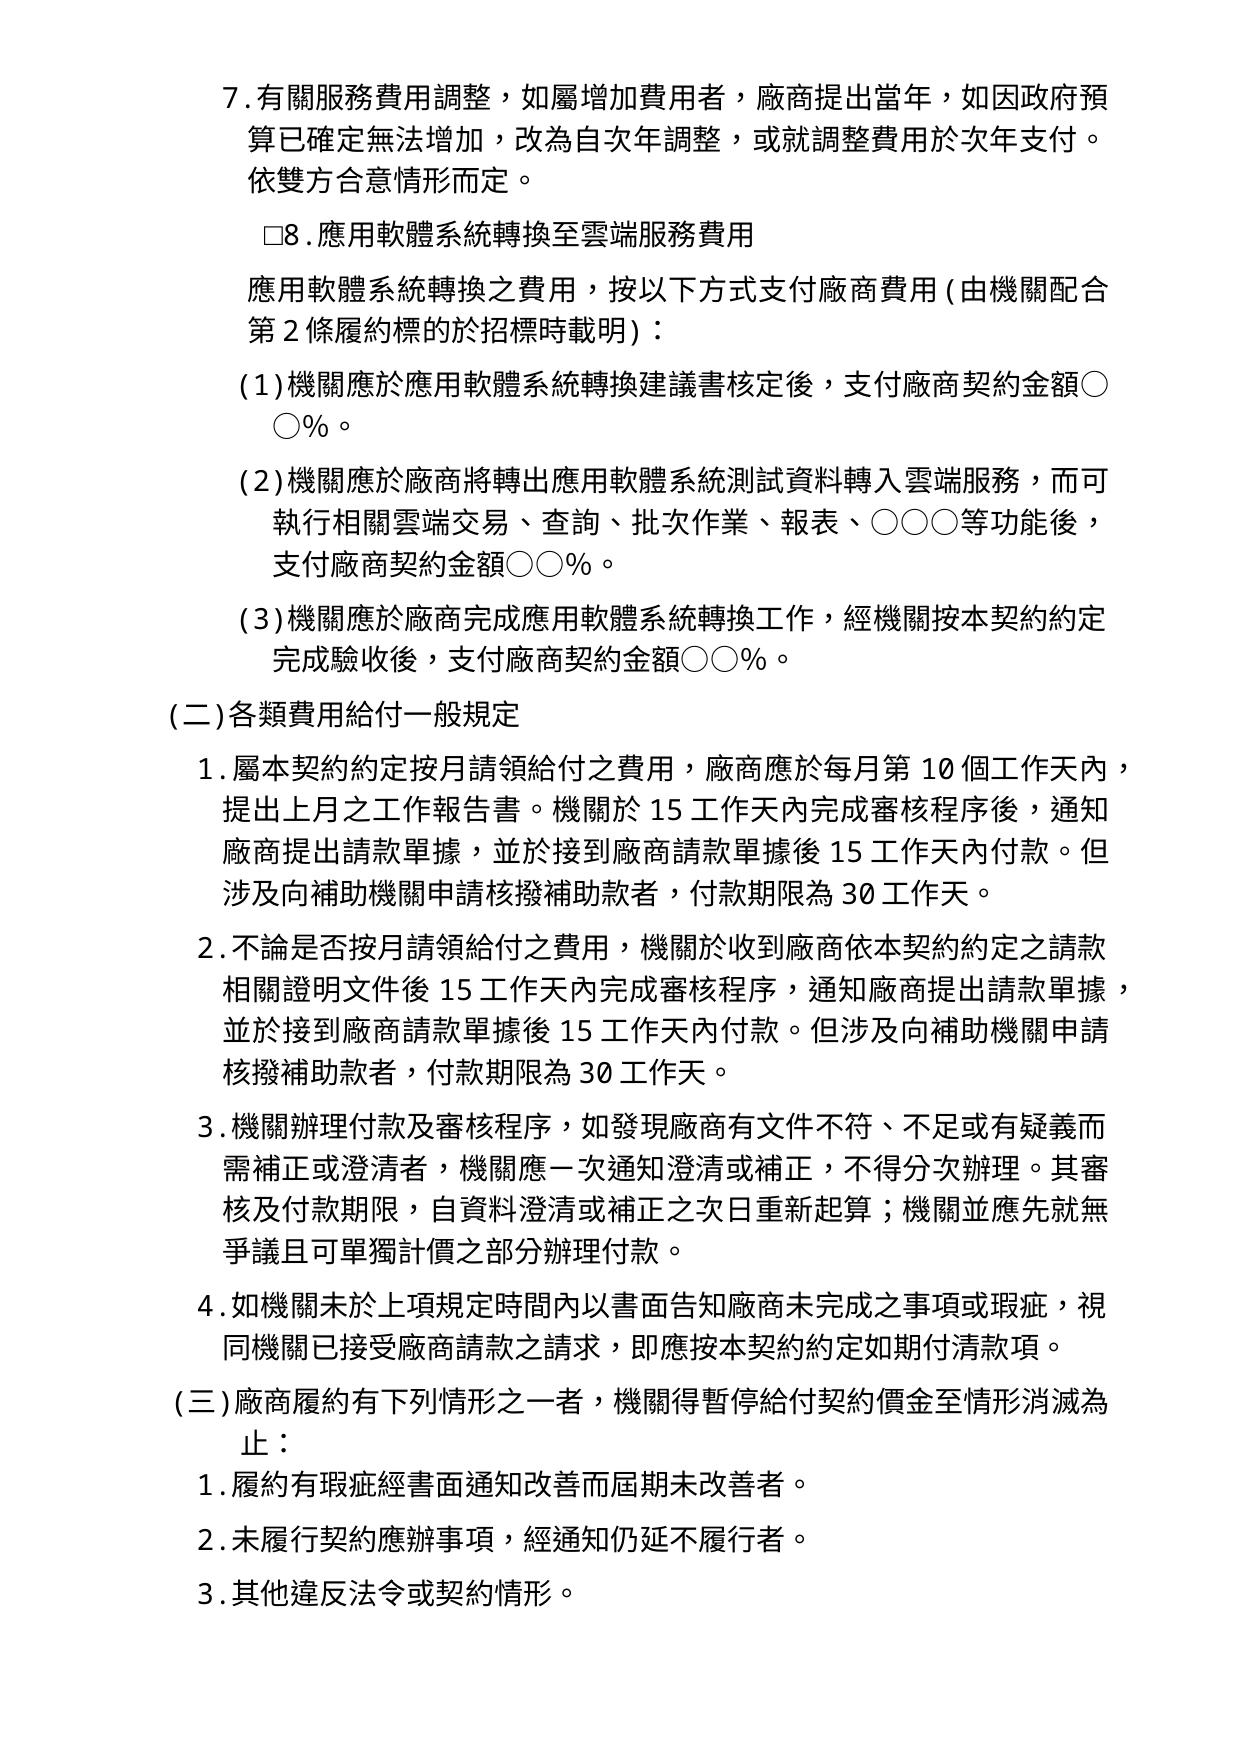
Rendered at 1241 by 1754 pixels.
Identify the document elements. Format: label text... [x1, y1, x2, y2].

text □8.應用軟體系統轉換至雲端服務費用 [135, 212, 1109, 254]
text 3.其他違反法令或契約情形。 [196, 1571, 1109, 1612]
text (三)廠商履約有下列情形之一者，機關得暫停給付契約價金至情形消滅為 [135, 1379, 1109, 1421]
text 1.屬本契約約定按月請領給付之費用，廠商應於每月第10個工作天內，提出上月之工作報告書。機關於15工作天內完成審核程序後，通知廠商提出請款單據，並於接到廠商請款單據後15工作天內付款。但涉及向補助機關申請核撥補助款者，付款期限為30工作天。 [196, 746, 1109, 912]
text (3)機關應於廠商完成應用軟體系統轉換工作，經機關按本契約約定完成驗收後，支付廠商­契約金額○○％。 [235, 596, 1109, 679]
text 3.機關辦理付款及審核程序，如發現廠商有文件不符、不足或有疑義而需補正或澄清者，機關應ㄧ次通知澄清或補正，不得分次辦理。其審核及付款期限，自資料澄清或補正之次日重新起算；機關並應先就無爭議且可單獨計價之部分辦理付款。 [196, 1104, 1109, 1271]
text 2.不論是否按月請領給付之費用，機關於收到廠商依本契約約定之請款相關證明文件後15工作天內完成審核程序，通知廠商提出請款單據，並於接到廠商請款單據後15工作天內付款。但涉及向補助機關申請核撥補助款者，付款期限為30工作天。 [196, 925, 1109, 1092]
text (2)機關應於廠商將轉出應用軟體系統測試資料轉入雲端服務，而可執行相關雲端交易、查詢、批次作業、報表、○○○等功能後，支付廠商­契約金額○○％。 [235, 458, 1109, 583]
text 應用軟體系統轉換之費用，按以下方式支付廠商費用(由機關配合第2條履約標的於招標時載明)： [247, 267, 1109, 350]
text (1)機關應於應用軟體系統轉換建議書核定後，支付廠商­契約金額○○％。 [235, 362, 1109, 446]
text (二)各類費用給付一般規定 [164, 692, 1109, 733]
text 1.履約有瑕疵經書面通知改善而屆期未改善者。 [196, 1462, 1109, 1504]
text 止： [135, 1421, 1109, 1462]
text 2.未履行契約應辦事項，經通知仍延不履行者。 [196, 1517, 1109, 1558]
text 4.如機關未於上項規定時間內以書面告知廠商未完成之事項或瑕疵，視同機關已接受廠商請款之請求，即應按本契約約定如期付清款項。 [196, 1283, 1109, 1367]
text 7.有關服務費用調整，如屬增加費用者，廠商提出當年，如因政府預算已確定無法增加，改為自次年調整，或就調整費用於次年支付。依雙方合意情形而定。 [221, 75, 1109, 200]
